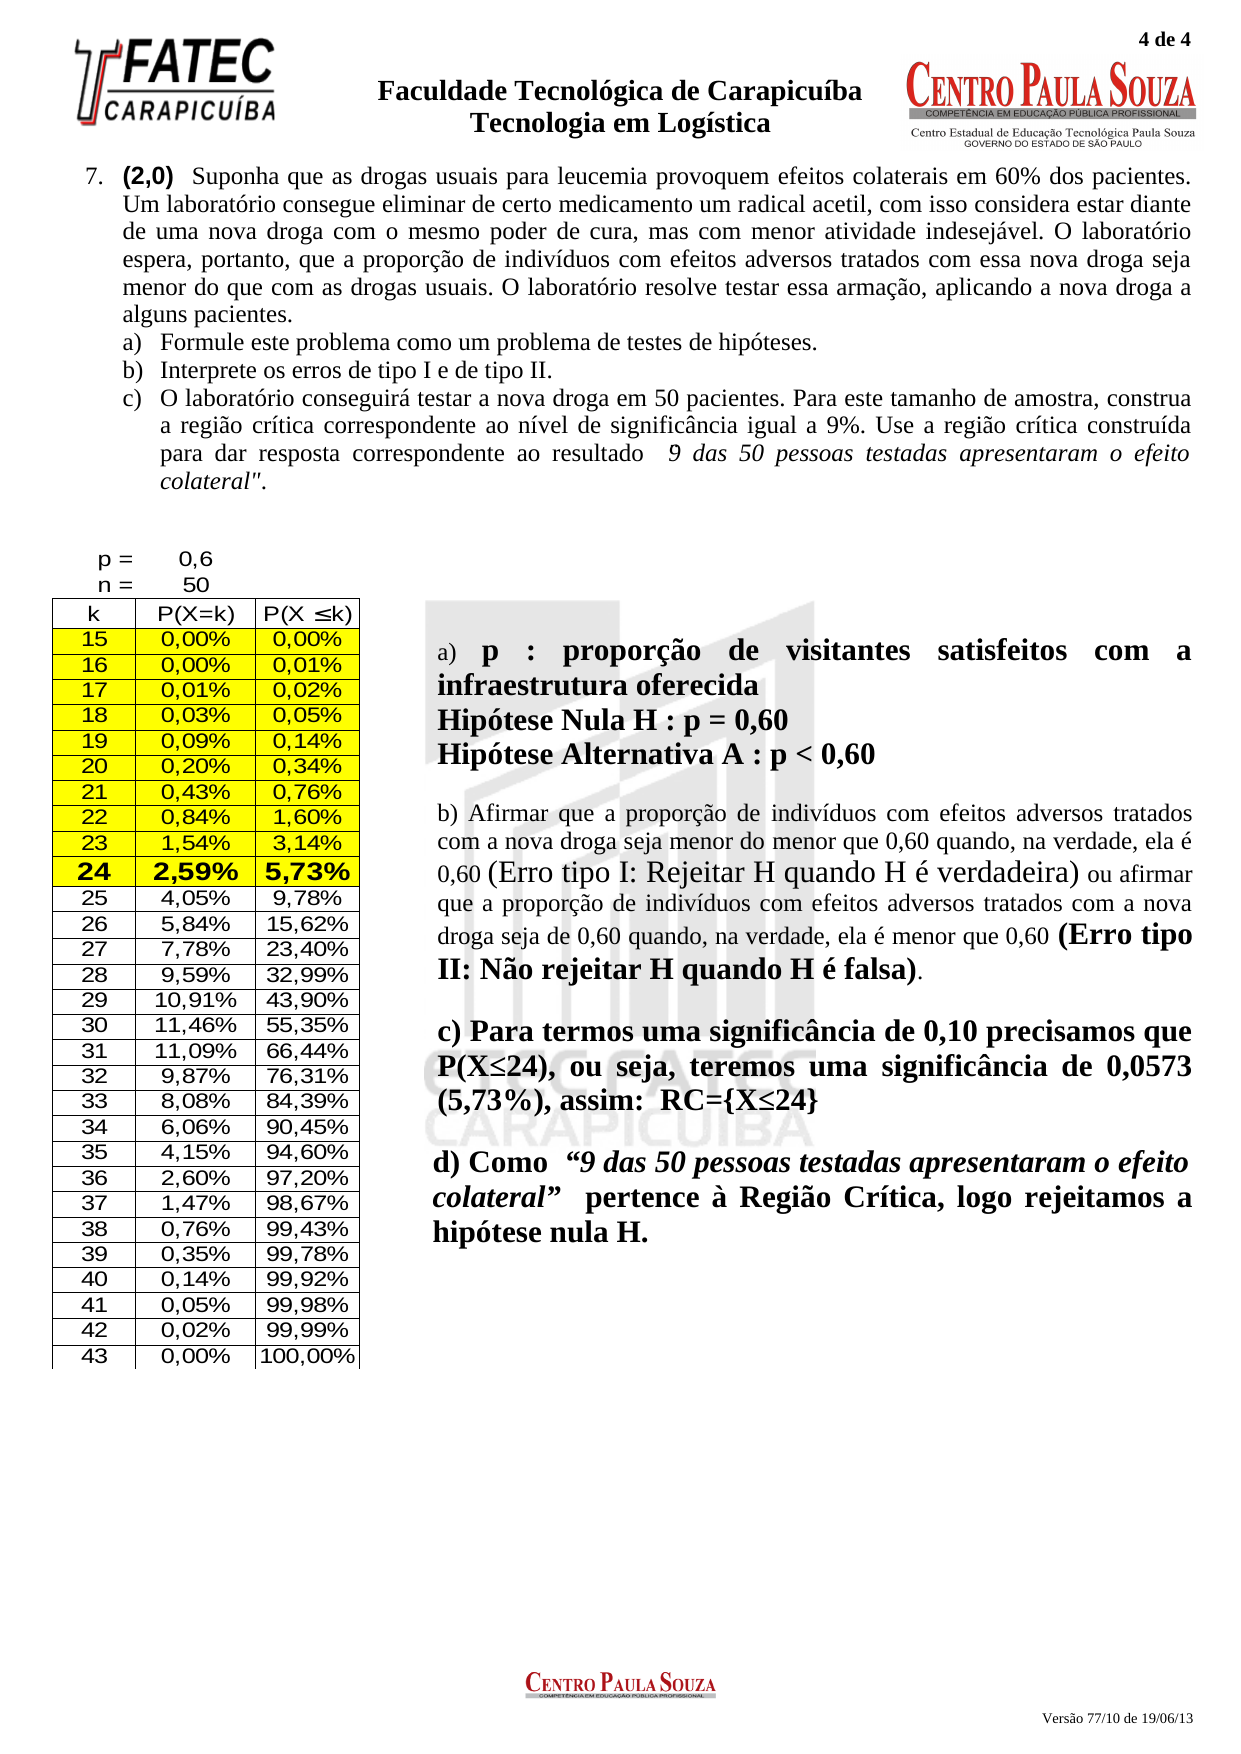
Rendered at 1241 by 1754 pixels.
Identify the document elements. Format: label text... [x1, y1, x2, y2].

picture [424, 986, 816, 1014]
list Interprete os erros de tipo I e de tipo II. [122, 356, 1193, 384]
text Hipótese Alternativa A : p < 0,60 [360, 737, 1193, 771]
picture [523, 1670, 717, 1701]
text c) Para termos uma significância de 0,10 precisamos que P(X≤24), ou seja, teremos uma significância de 0,0573 (5,73%), assim: RC={X≤24} [136, 1040, 255, 1065]
text d) Como “9 das 50 pessoas testadas apresentaram o efeito colateral” pertence à Região Crítica, logo rejeitamos a hipótese nula H. [136, 1192, 255, 1217]
text d) Como “9 das 50 pessoas testadas apresentaram o efeito colateral” pertence à Região Crítica, logo rejeitamos a hipótese nula H. [136, 1167, 255, 1191]
text c) Para termos uma significância de 0,10 precisamos que P(X≤24), ou seja, teremos uma significância de 0,0573 (5,73%), assim: RC={X≤24} [360, 1014, 1193, 1117]
picture [424, 600, 816, 633]
picture [424, 1117, 816, 1145]
text c) Para termos uma significância de 0,10 precisamos que P(X≤24), ou seja, teremos uma significância de 0,0573 (5,73%), assim: RC={X≤24} [136, 1066, 255, 1090]
picture [57, 29, 292, 136]
text d) Como “9 das 50 pessoas testadas apresentaram o efeito colateral” pertence à Região Crítica, logo rejeitamos a hipótese nula H. [360, 1145, 1193, 1249]
text Hipótese Nula H : p = 0,60 [360, 702, 1193, 737]
picture [424, 771, 816, 799]
text a) p : proporção de visitantes satisfeitos com a infraestrutura oferecida [360, 633, 1193, 702]
list Formule este problema como um problema de testes de hipóteses. [122, 328, 1193, 356]
picture [900, 54, 1204, 151]
text d) Como “9 das 50 pessoas testadas apresentaram o efeito colateral” pertence à Região Crítica, logo rejeitamos a hipótese nula H. [136, 1218, 255, 1242]
text c) Para termos uma significância de 0,10 precisamos que P(X≤24), ou seja, teremos uma significância de 0,0573 (5,73%), assim: RC={X≤24} [136, 1015, 255, 1039]
text c) Para termos uma significância de 0,10 precisamos que P(X≤24), ou seja, teremos uma significância de 0,0573 (5,73%), assim: RC={X≤24} [136, 1091, 255, 1115]
text b) Afirmar que a proporção de indivíduos com efeitos adversos tratados com a nova droga seja menor do menor que 0,60 quando, na verdade, ela é 0,60 (Erro tipo I: Rejeitar H quando H é verdadeira) ou afirmar que a proporção de indivíduos com efeitos adversos tratados com a nova droga seja de 0,60 quando, na verdade, ela é menor que 0,60 (Erro tipo II: Não rejeitar H quando H é falsa). [360, 799, 1193, 986]
list (2,0) Suponha que as drogas usuais para leucemia provoquem efeitos colaterais em 60% dos pacientes. Um laboratório consegue eliminar de certo medicamento um radical acetil, com isso considera estar diante de uma nova droga com o mesmo poder de cura, mas com menor atividade indesejável. O laboratório espera, portanto, que a proporção de indivíduos com efeitos adversos tratados com essa nova droga seja menor do que com as drogas usuais. O laboratório resolve testar essa armação, aplicando a nova droga a alguns pacientes. [85, 162, 1193, 328]
list O laboratório conseguirá testar a nova droga em 50 pacientes. Para este tamanho de amostra, construa a região crítica correspondente ao nível de significância igual a 9%. Use a região crítica construída para dar resposta correspondente ao resultado ̈9 das 50 pessoas testadas apresentaram o efeito colateral". [122, 384, 1193, 494]
